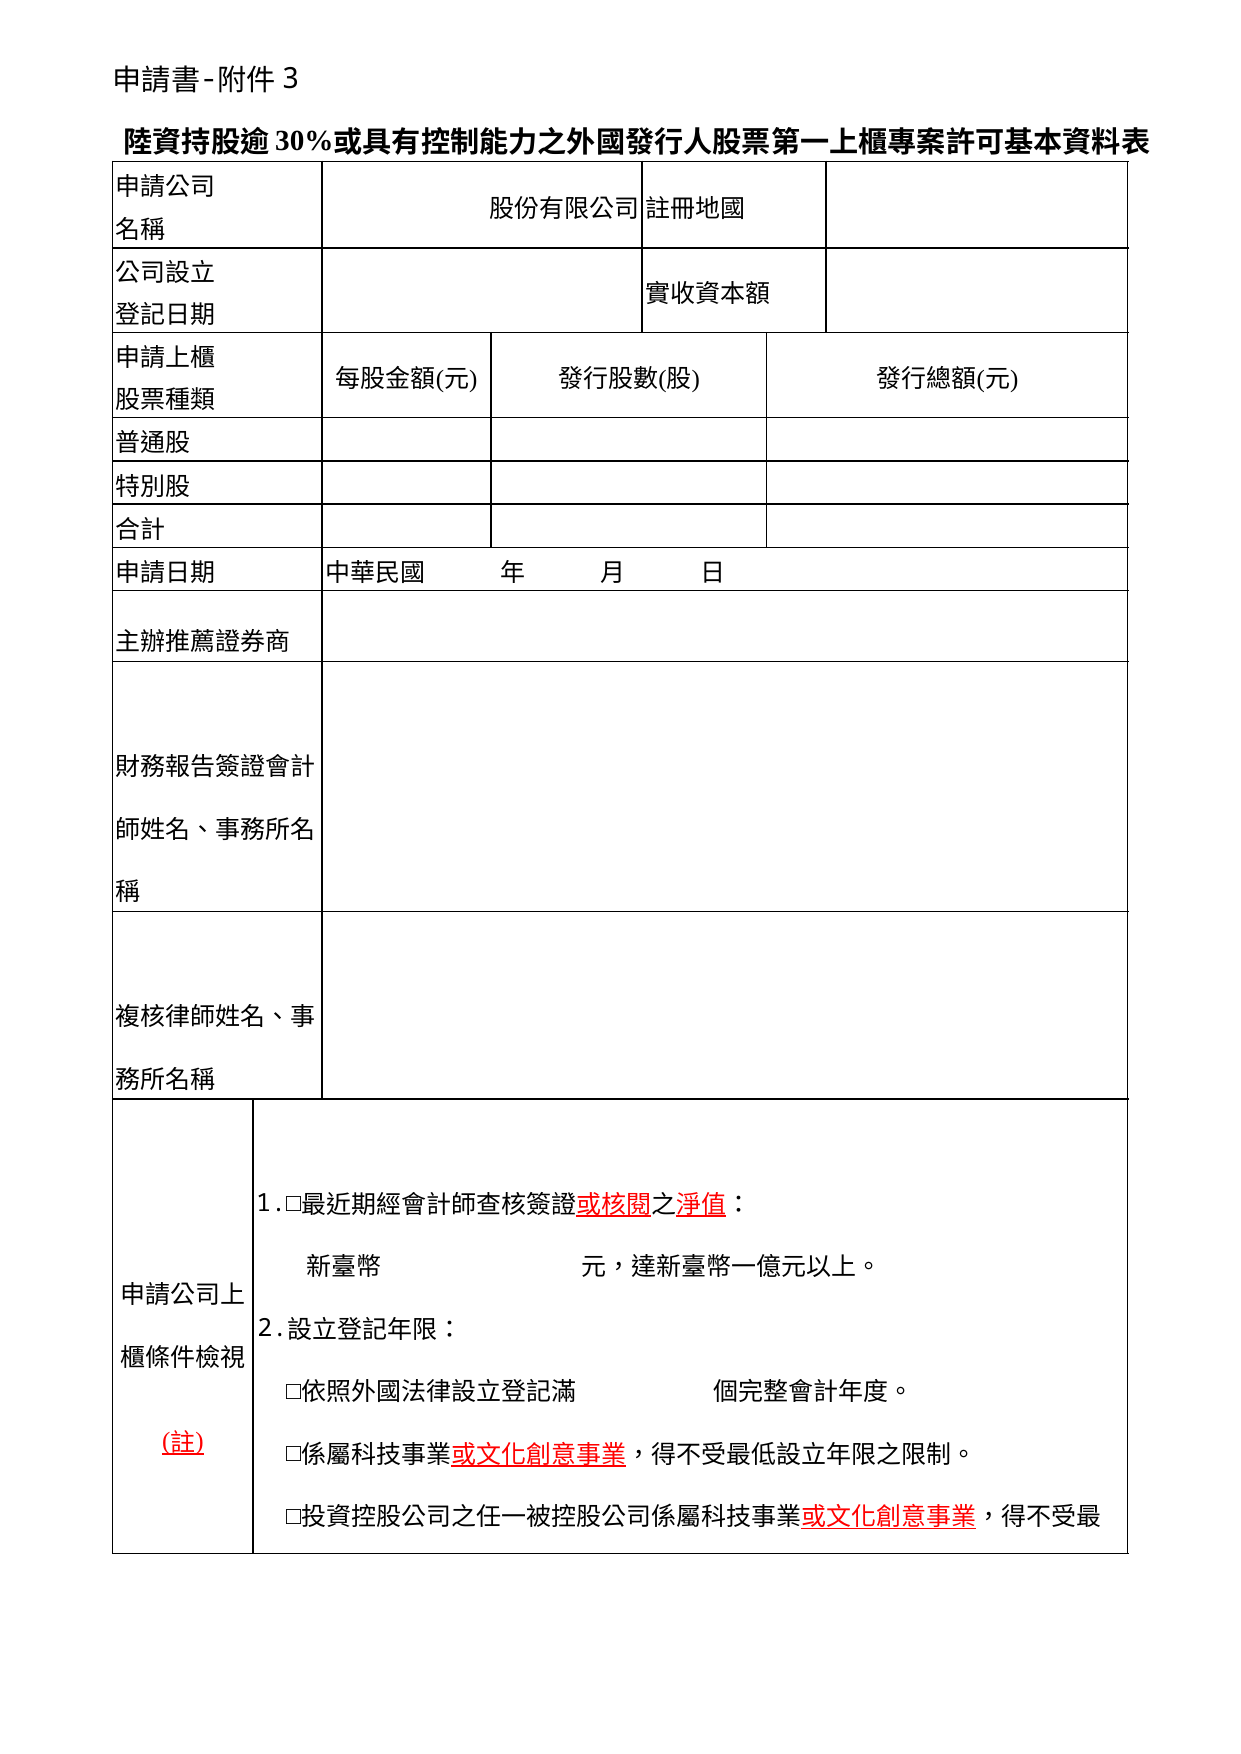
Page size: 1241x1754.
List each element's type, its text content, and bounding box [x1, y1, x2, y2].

table_cell [323, 912, 1127, 1098]
text 陸資持股逾30%或具有控制能力之外國發行人股票第一上櫃專案許可基本資料表 [112, 98, 1161, 161]
table_cell [767, 505, 1127, 546]
table_cell 申請日期 [113, 548, 321, 590]
table_header [827, 162, 1127, 247]
table_cell [323, 591, 1127, 661]
table_cell [492, 505, 766, 546]
table_cell 實收資本額 [643, 249, 825, 332]
table_cell [323, 418, 490, 460]
table_cell [827, 249, 1127, 332]
text 申請書-附件3 [112, 36, 1128, 98]
table_cell 複核律師姓名、事務所名稱 [113, 912, 321, 1098]
table_cell [323, 249, 641, 332]
table_cell [767, 462, 1127, 503]
table_cell 發行總額(元) [767, 333, 1127, 417]
table_cell 申請公司上櫃條件檢視 (註) [113, 1100, 252, 1553]
table_cell 特別股 [113, 462, 321, 503]
table_cell [323, 462, 490, 503]
table_cell 普通股 [113, 418, 321, 460]
table_cell [492, 418, 766, 460]
table_header 股份有限公司 [323, 162, 641, 247]
table_cell 主辦推薦證券商 [113, 591, 321, 661]
table_cell 1.□最近期經會計師查核簽證或核閱之淨值： 新臺幣 元，達新臺幣一億元以上。 2.設立登記年限： □依照外國法律設立登記滿 個完整會計年度。 □係屬科技事業或文化創意事業，得不受最低設立年限之限制。 □投資控股公司之任一被控股公司係屬科技事業或文化創意事業，得不受最 [254, 1100, 1127, 1553]
table_cell 每股金額(元) [323, 333, 490, 417]
table_cell 財務報告簽證會計師姓名、事務所名稱 [113, 662, 321, 911]
table_cell [323, 662, 1127, 911]
table_cell [767, 418, 1127, 460]
table_cell 公司設立 登記日期 [113, 249, 321, 332]
table_header 申請公司 [113, 162, 321, 204]
table_cell 申請上櫃 股票種類 [113, 333, 321, 417]
table_cell [492, 462, 766, 503]
table_cell 發行股數(股) [492, 333, 766, 417]
table_header 註冊地國 [643, 162, 825, 247]
table_cell 中華民國 年 月 日 [323, 548, 1127, 590]
table_cell 合計 [113, 505, 321, 546]
table_cell 名稱 [113, 204, 321, 247]
table_cell [323, 505, 490, 546]
